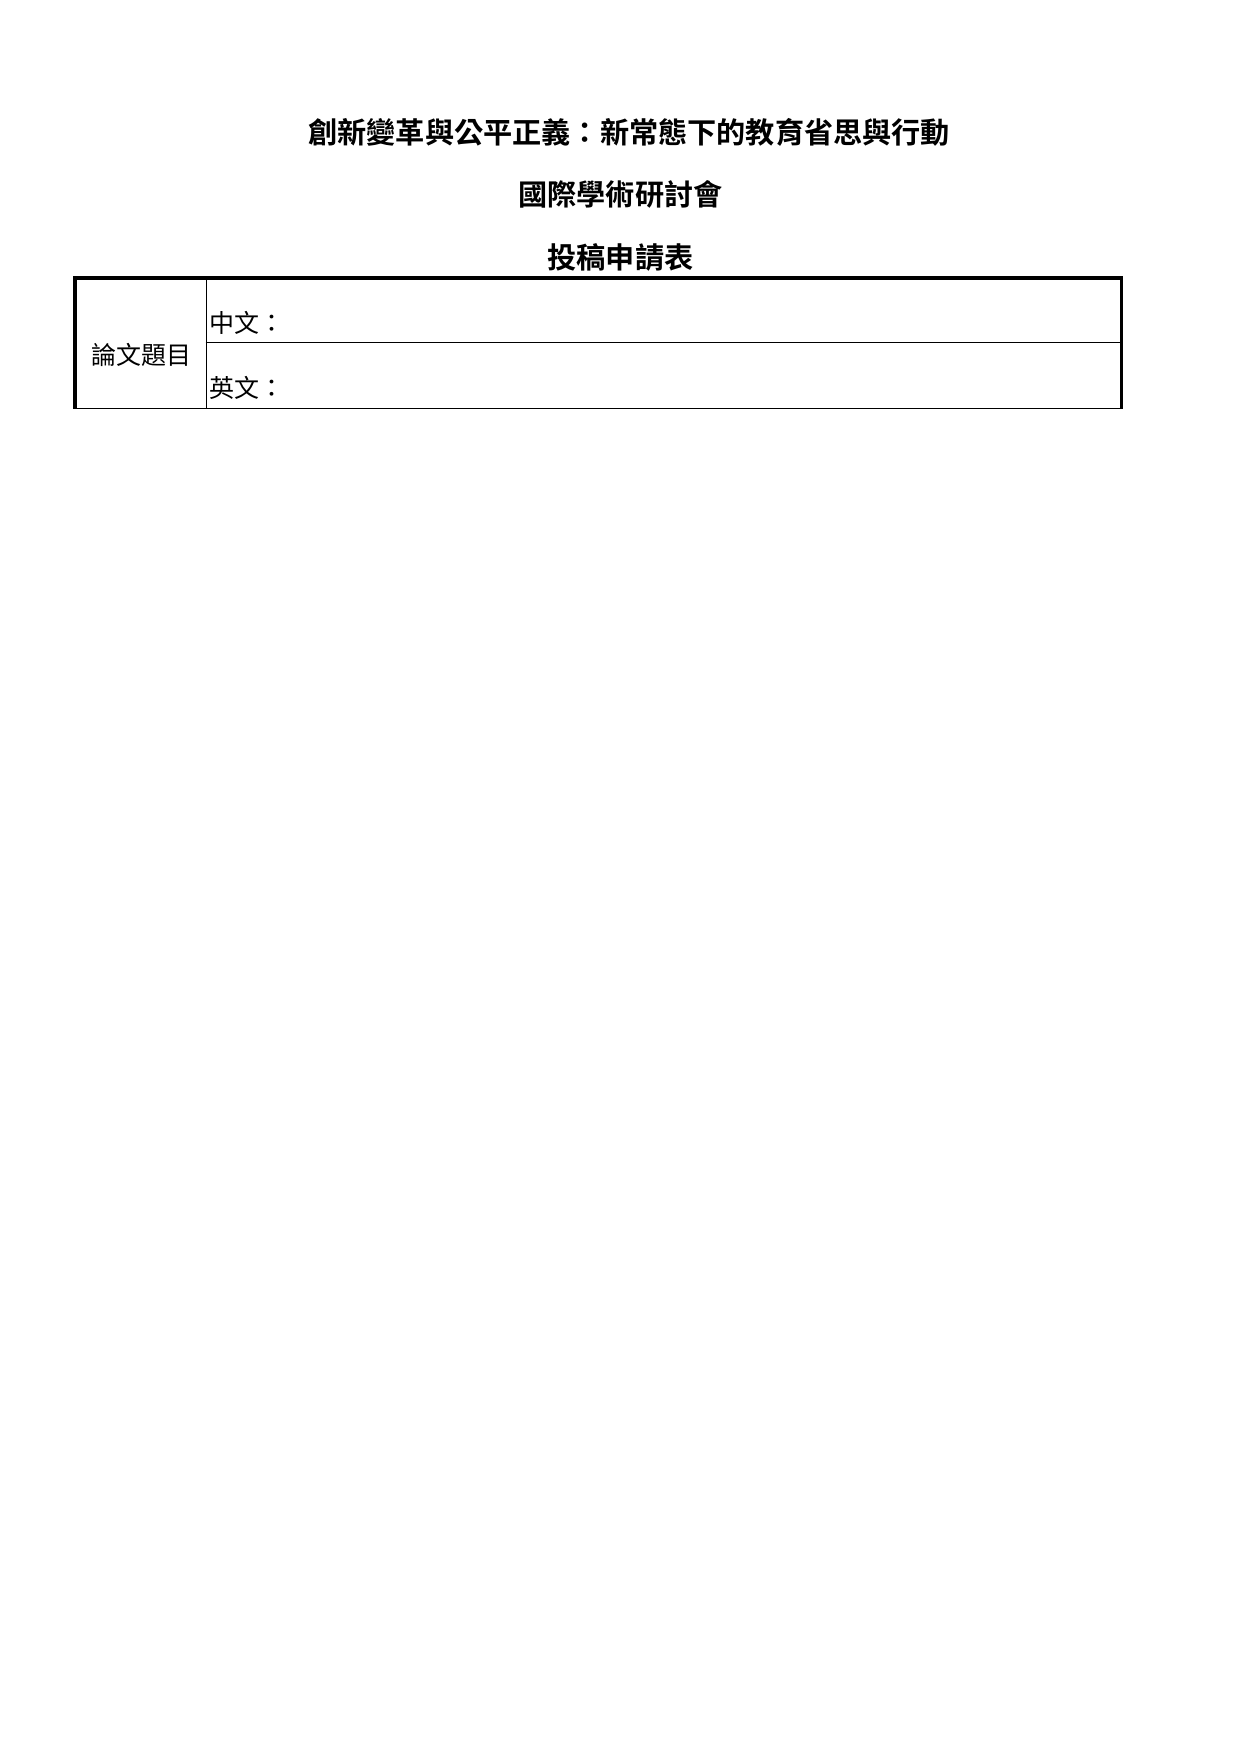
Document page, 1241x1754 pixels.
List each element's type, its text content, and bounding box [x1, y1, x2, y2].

text 投稿申請表 [75, 214, 1165, 276]
text 創新變革與公平正義：新常態下的教育省思與行動 [75, 89, 1165, 151]
table_header 中文： [207, 280, 1120, 342]
table_header 論文題目 [77, 280, 206, 408]
text 國際學術研討會 [75, 151, 1165, 214]
table_cell 英文： [207, 343, 1120, 408]
